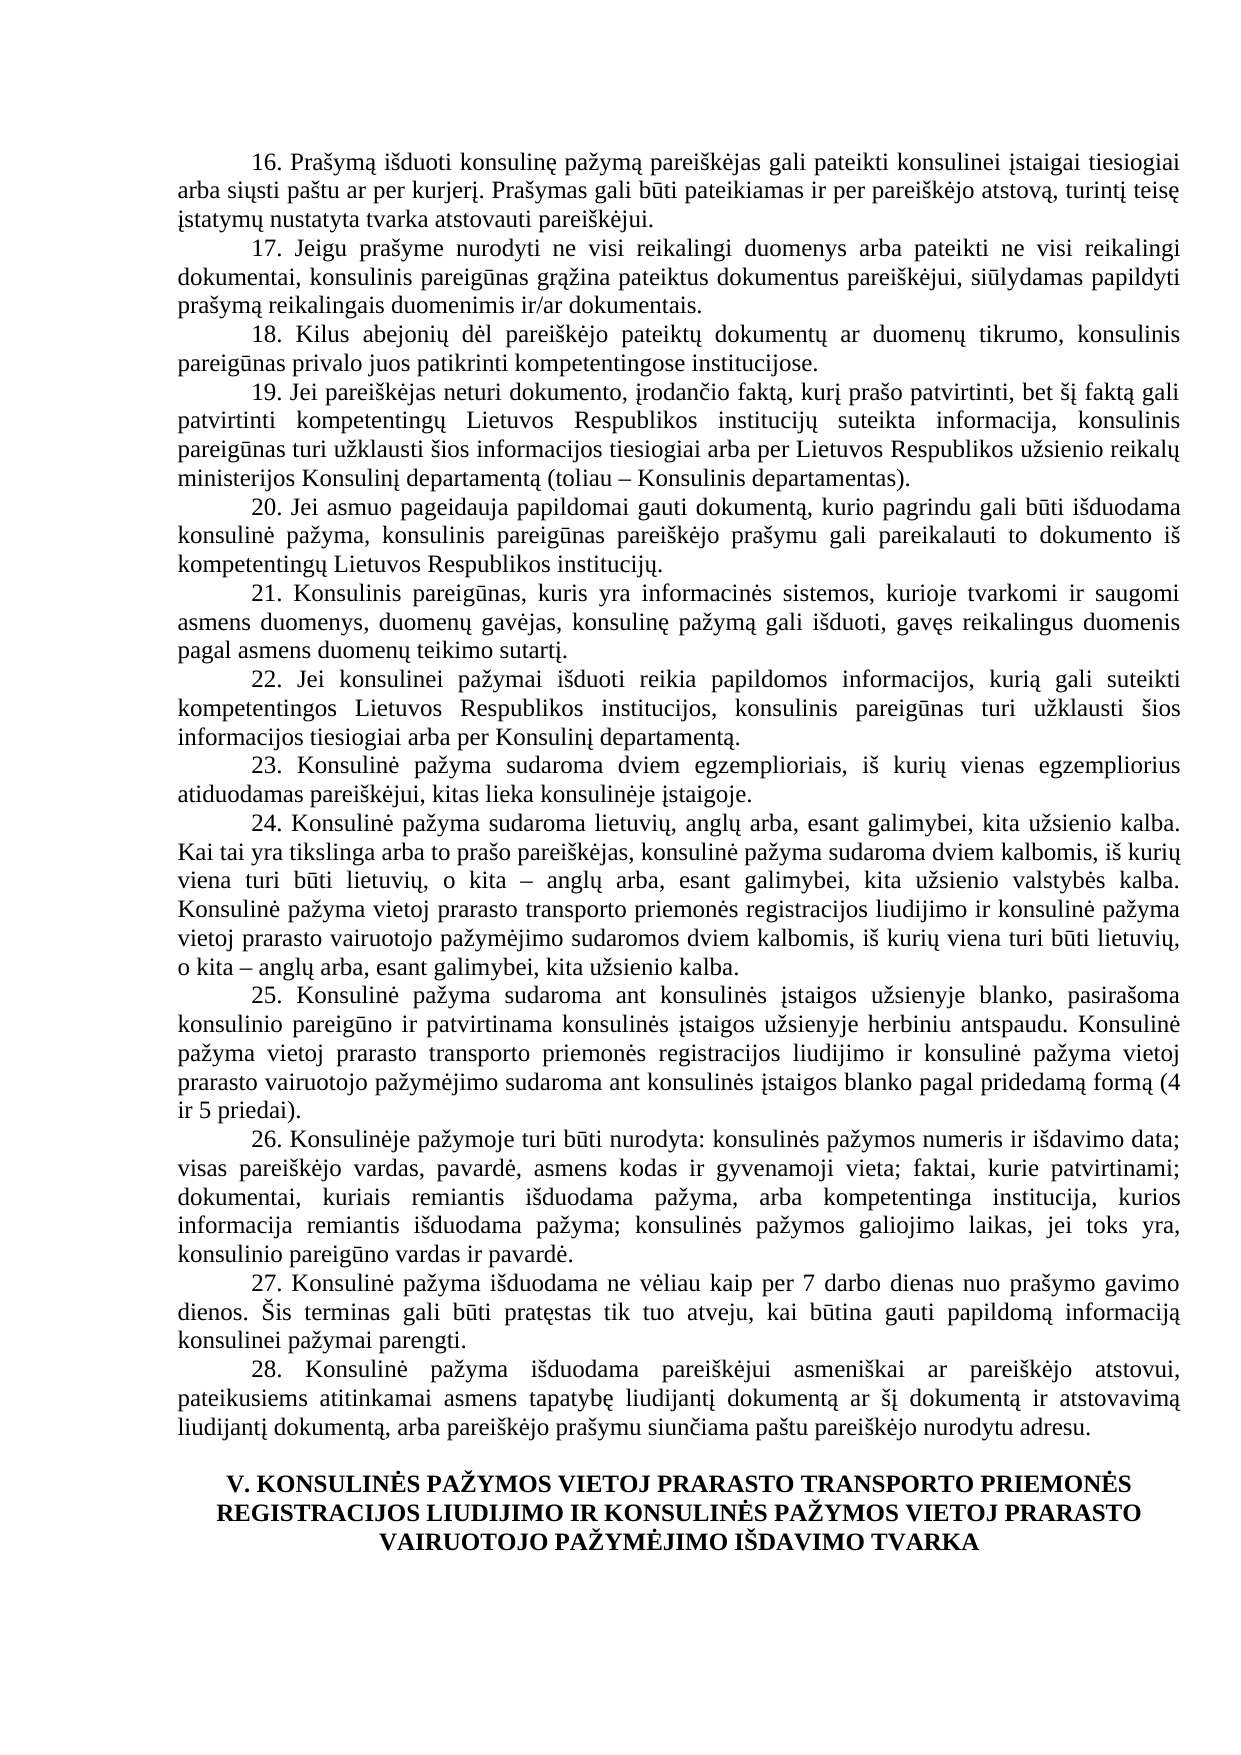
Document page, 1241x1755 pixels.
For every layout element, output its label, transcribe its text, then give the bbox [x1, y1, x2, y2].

text 19. Jei pareiškėjas neturi dokumento, įrodančio faktą, kurį prašo patvirtinti, bet šį faktą gali patvirtinti kompetentingų Lietuvos Respublikos institucijų suteikta informacija, konsulinis pareigūnas turi užklausti šios informacijos tiesiogiai arba per Lietuvos Respublikos užsienio reikalų ministerijos Konsulinį departamentą (toliau – Konsulinis departamentas). [177, 377, 1181, 492]
text 22. Jei konsulinei pažymai išduoti reikia papildomos informacijos, kurią gali suteikti kompetentingos Lietuvos Respublikos institucijos, konsulinis pareigūnas turi užklausti šios informacijos tiesiogiai arba per Konsulinį departamentą. [177, 664, 1181, 751]
text 23. Konsulinė pažyma sudaroma dviem egzemplioriais, iš kurių vienas egzempliorius atiduodamas pareiškėjui, kitas lieka konsulinėje įstaigoje. [177, 751, 1181, 808]
text 16. Prašymą išduoti konsulinę pažymą pareiškėjas gali pateikti konsulinei įstaigai tiesiogiai arba siųsti paštu ar per kurjerį. Prašymas gali būti pateikiamas ir per pareiškėjo atstovą, turintį teisę įstatymų nustatyta tvarka atstovauti pareiškėjui. [177, 147, 1181, 233]
text 27. Konsulinė pažyma išduodama ne vėliau kaip per 7 darbo dienas nuo prašymo gavimo dienos. Šis terminas gali būti pratęstas tik tuo atveju, kai būtina gauti papildomą informaciją konsulinei pažymai parengti. [177, 1268, 1181, 1354]
text 21. Konsulinis pareigūnas, kuris yra informacinės sistemos, kurioje tvarkomi ir saugomi asmens duomenys, duomenų gavėjas, konsulinę pažymą gali išduoti, gavęs reikalingus duomenis pagal asmens duomenų teikimo sutartį. [177, 578, 1181, 664]
text 18. Kilus abejonių dėl pareiškėjo pateiktų dokumentų ar duomenų tikrumo, konsulinis pareigūnas privalo juos patikrinti kompetentingose institucijose. [177, 319, 1181, 377]
text 20. Jei asmuo pageidauja papildomai gauti dokumentą, kurio pagrindu gali būti išduodama konsulinė pažyma, konsulinis pareigūnas pareiškėjo prašymu gali pareikalauti to dokumento iš kompetentingų Lietuvos Respublikos institucijų. [177, 492, 1181, 578]
text V. KONSULINĖS PAŽYMOS VIETOJ PRARASTO TRANSPORTO PRIEMONĖS REGISTRACIJOS LIUDIJIMO IR KONSULINĖS PAŽYMOS VIETOJ PRARASTO VAIRUOTOJO PAŽYMĖJIMO IŠDAVIMO TVARKA [177, 1469, 1181, 1556]
text 26. Konsulinėje pažymoje turi būti nurodyta: konsulinės pažymos numeris ir išdavimo data; visas pareiškėjo vardas, pavardė, asmens kodas ir gyvenamoji vieta; faktai, kurie patvirtinami; dokumentai, kuriais remiantis išduodama pažyma, arba kompetentinga institucija, kurios informacija remiantis išduodama pažyma; konsulinės pažymos galiojimo laikas, jei toks yra, konsulinio pareigūno vardas ir pavardė. [177, 1124, 1181, 1268]
text 24. Konsulinė pažyma sudaroma lietuvių, anglų arba, esant galimybei, kita užsienio kalba. Kai tai yra tikslinga arba to prašo pareiškėjas, konsulinė pažyma sudaroma dviem kalbomis, iš kurių viena turi būti lietuvių, o kita – anglų arba, esant galimybei, kita užsienio valstybės kalba. Konsulinė pažyma vietoj prarasto transporto priemonės registracijos liudijimo ir konsulinė pažyma vietoj prarasto vairuotojo pažymėjimo sudaromos dviem kalbomis, iš kurių viena turi būti lietuvių, o kita – anglų arba, esant galimybei, kita užsienio kalba. [177, 808, 1181, 981]
text 28. Konsulinė pažyma išduodama pareiškėjui asmeniškai ar pareiškėjo atstovui, pateikusiems atitinkamai asmens tapatybę liudijantį dokumentą ar šį dokumentą ir atstovavimą liudijantį dokumentą, arba pareiškėjo prašymu siunčiama paštu pareiškėjo nurodytu adresu. [177, 1354, 1181, 1441]
text 25. Konsulinė pažyma sudaroma ant konsulinės įstaigos užsienyje blanko, pasirašoma konsulinio pareigūno ir patvirtinama konsulinės įstaigos užsienyje herbiniu antspaudu. Konsulinė pažyma vietoj prarasto transporto priemonės registracijos liudijimo ir konsulinė pažyma vietoj prarasto vairuotojo pažymėjimo sudaroma ant konsulinės įstaigos blanko pagal pridedamą formą (4 ir 5 priedai). [177, 981, 1181, 1124]
text 17. Jeigu prašyme nurodyti ne visi reikalingi duomenys arba pateikti ne visi reikalingi dokumentai, konsulinis pareigūnas grąžina pateiktus dokumentus pareiškėjui, siūlydamas papildyti prašymą reikalingais duomenimis ir/ar dokumentais. [177, 233, 1181, 319]
